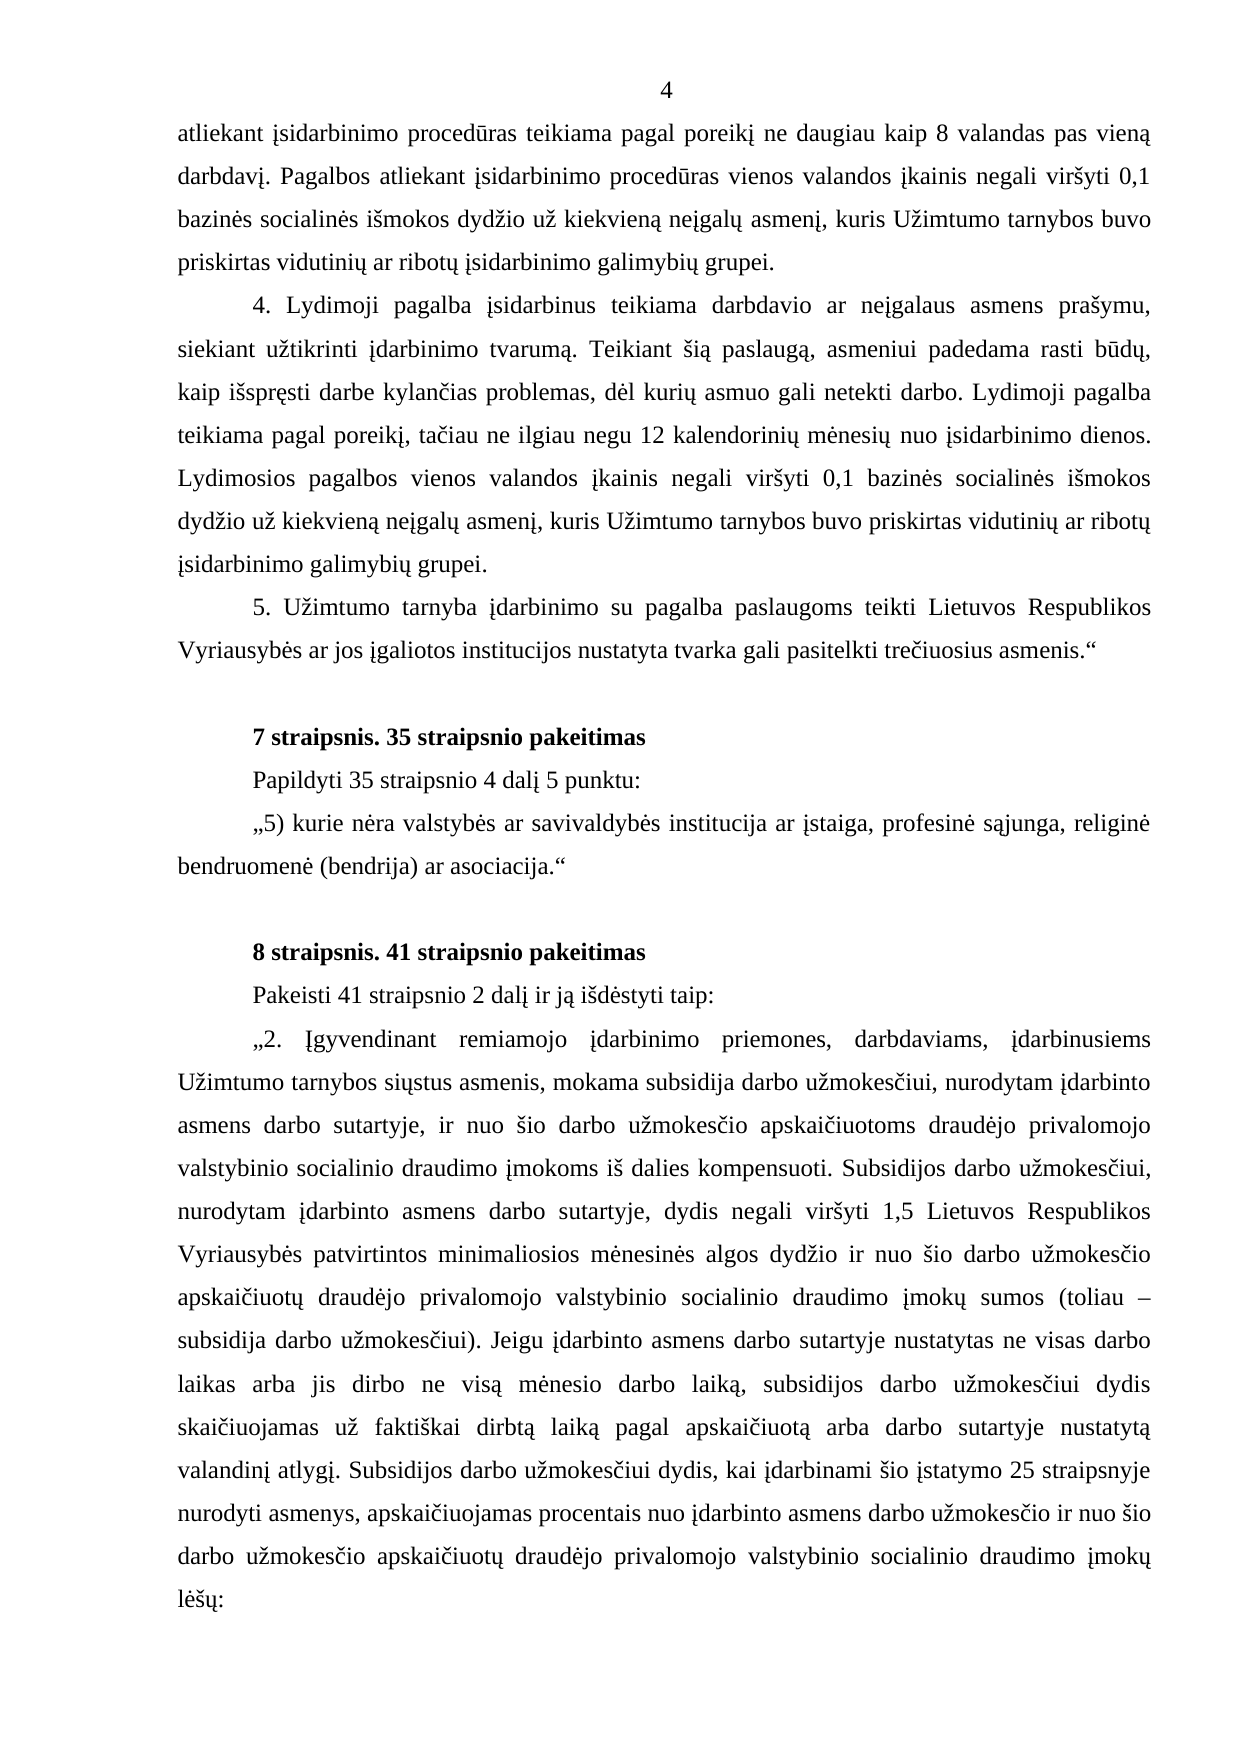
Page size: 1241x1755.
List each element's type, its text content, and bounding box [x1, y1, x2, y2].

text Papildyti 35 straipsnio 4 dalį 5 punktu: [177, 765, 1152, 794]
text Pakeisti 41 straipsnio 2 dalį ir ją išdėstyti taip: [177, 981, 1152, 1009]
text „2. Įgyvendinant remiamojo įdarbinimo priemones, darbdaviams, įdarbinusiems Užimtumo tarnybos siųstus asmenis, mokama subsidija darbo užmokesčiui, nurodytam įdarbinto asmens darbo sutartyje, ir nuo šio darbo užmokesčio apskaičiuotoms draudėjo privalomojo valstybinio socialinio draudimo įmokoms iš dalies kompensuoti. Subsidijos darbo užmokesčiui, nurodytam įdarbinto asmens darbo sutartyje, dydis negali viršyti 1,5 Lietuvos Respublikos Vyriausybės patvirtintos minimaliosios mėnesinės algos dydžio ir nuo šio darbo užmokesčio apskaičiuotų draudėjo privalomojo valstybinio socialinio draudimo įmokų sumos (toliau – subsidija darbo užmokesčiui). Jeigu įdarbinto asmens darbo sutartyje nustatytas ne visas darbo laikas arba jis dirbo ne visą mėnesio darbo laiką, subsidijos darbo užmokesčiui dydis skaičiuojamas už faktiškai dirbtą laiką pagal apskaičiuotą arba darbo sutartyje nustatytą valandinį atlygį. Subsidijos darbo užmokesčiui dydis, kai įdarbinami šio įstatymo 25 straipsnyje nurodyti asmenys, apskaičiuojamas procentais nuo įdarbinto asmens darbo užmokesčio ir nuo šio darbo užmokesčio apskaičiuotų draudėjo privalomojo valstybinio socialinio draudimo įmokų lėšų: [177, 1024, 1152, 1613]
text 4. Lydimoji pagalba įsidarbinus teikiama darbdavio ar neįgalaus asmens prašymu, siekiant užtikrinti įdarbinimo tvarumą. Teikiant šią paslaugą, asmeniui padedama rasti būdų, kaip išspręsti darbe kylančias problemas, dėl kurių asmuo gali netekti darbo. Lydimoji pagalba teikiama pagal poreikį, tačiau ne ilgiau negu 12 kalendorinių mėnesių nuo įsidarbinimo dienos. Lydimosios pagalbos vienos valandos įkainis negali viršyti 0,1 bazinės socialinės išmokos dydžio už kiekvieną neįgalų asmenį, kuris Užimtumo tarnybos buvo priskirtas vidutinių ar ribotų įsidarbinimo galimybių grupei. [177, 291, 1152, 578]
text „5) kurie nėra valstybės ar savivaldybės institucija ar įstaiga, profesinė sąjunga, religinė bendruomenė (bendrija) ar asociacija.“ [177, 808, 1152, 880]
text 5. Užimtumo tarnyba įdarbinimo su pagalba paslaugoms teikti Lietuvos Respublikos Vyriausybės ar jos įgaliotos institucijos nustatyta tvarka gali pasitelkti trečiuosius asmenis.“ [177, 592, 1152, 664]
text 8 straipsnis. 41 straipsnio pakeitimas [177, 937, 1152, 966]
text 7 straipsnis. 35 straipsnio pakeitimas [177, 722, 1152, 751]
text atliekant įsidarbinimo procedūras teikiama pagal poreikį ne daugiau kaip 8 valandas pas vieną darbdavį. Pagalbos atliekant įsidarbinimo procedūras vienos valandos įkainis negali viršyti 0,1 bazinės socialinės išmokos dydžio už kiekvieną neįgalų asmenį, kuris Užimtumo tarnybos buvo priskirtas vidutinių ar ribotų įsidarbinimo galimybių grupei. [177, 118, 1152, 276]
